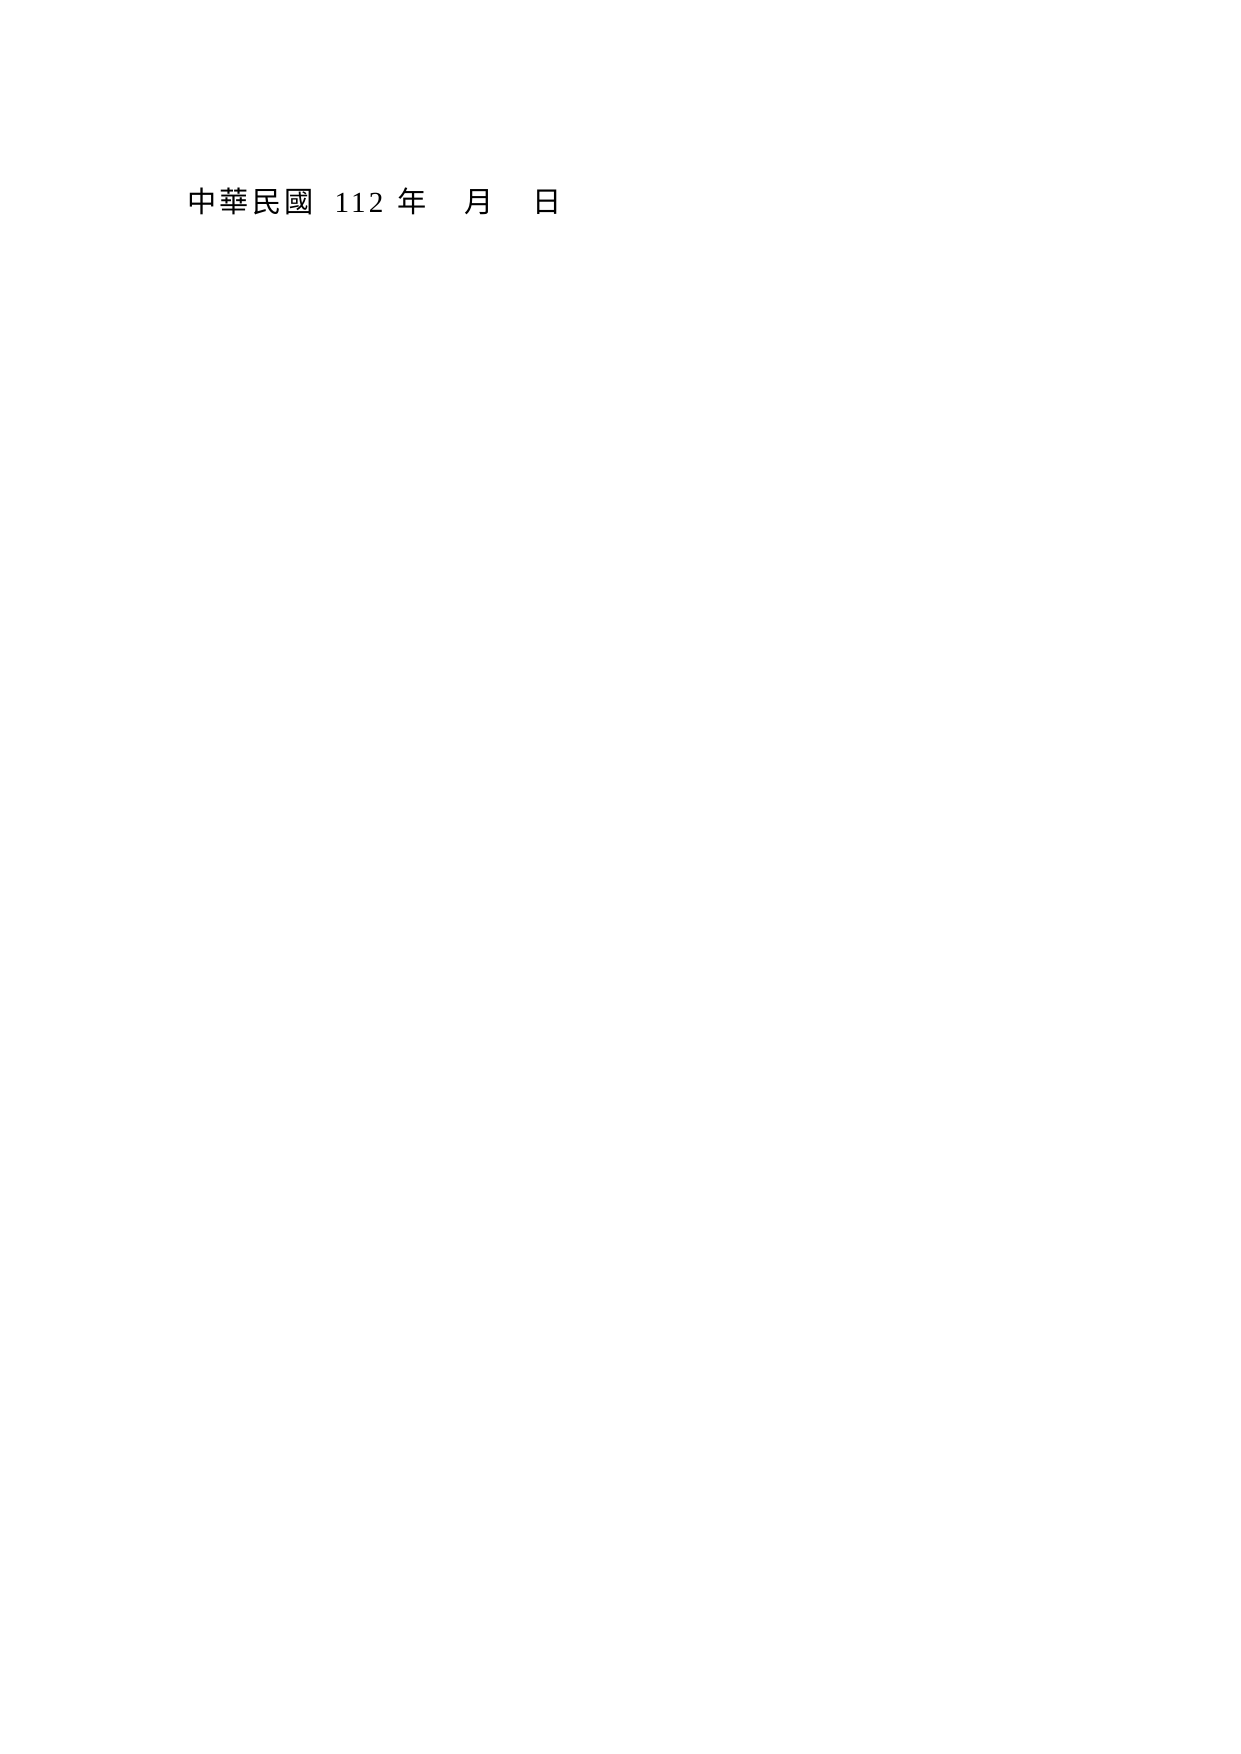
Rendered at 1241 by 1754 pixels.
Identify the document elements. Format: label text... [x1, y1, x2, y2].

text 中華民國 112 年 月 日 [187, 158, 1053, 221]
